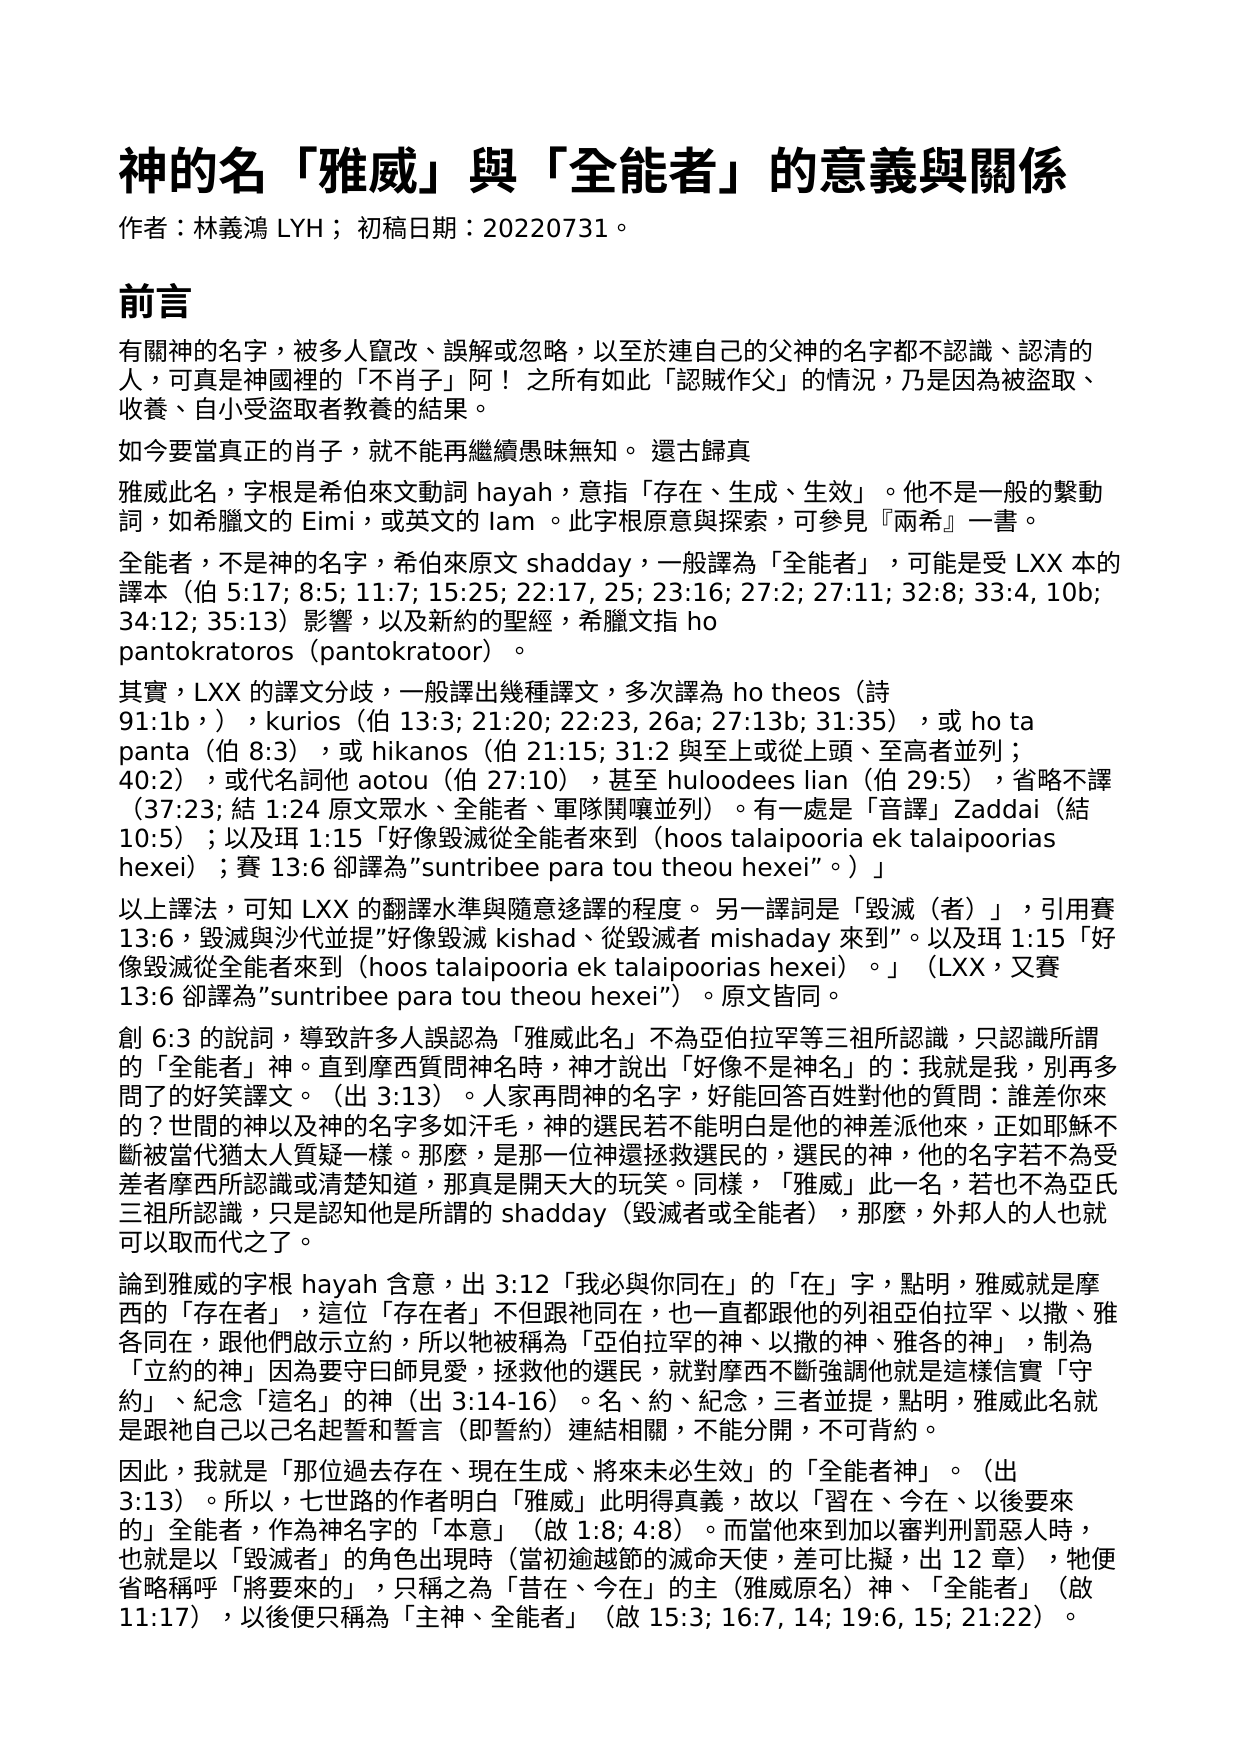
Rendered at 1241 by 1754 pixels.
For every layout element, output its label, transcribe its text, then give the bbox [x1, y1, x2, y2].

text 以上譯法，可知 LXX 的翻譯水準與隨意迻譯的程度。 另一譯詞是「毀滅（者）」，引用賽 13:6，毀滅與沙代並提”好像毀滅 kishad、從毀滅者 mishaday 來到”。以及珥 1:15「好像毀滅從全能者來到（hoos talaipooria ek talaipoorias hexei）。」（LXX，又賽 13:6 卻譯為”suntribee para tou theou hexei”）。原文皆同。 [118, 895, 1122, 1012]
text 作者：林義鴻 LYH； 初稿日期：20220731。 [118, 214, 1122, 243]
text 有關神的名字，被多人竄改、誤解或忽略，以至於連自己的父神的名字都不認識、認清的人，可真是神國裡的「不肖子」阿！ 之所有如此「認賊作父」的情況，乃是因為被盜取、收養、自小受盜取者教養的結果。 [118, 337, 1122, 424]
subtitle 神的名「雅威」與「全能者」的意義與關係 [118, 143, 1122, 201]
text 因此，我就是「那位過去存在、現在生成、將來未必生效」的「全能者神」。（出 3:13）。所以，七世路的作者明白「雅威」此明得真義，故以「習在、今在、以後要來的」全能者，作為神名字的「本意」（啟 1:8; 4:8）。而當他來到加以審判刑罰惡人時，也就是以「毀滅者」的角色出現時（當初逾越節的滅命天使，差可比擬，出 12 章），牠便省略稱呼「將要來的」，只稱之為「昔在、今在」的主（雅威原名）神、「全能者」（啟 11:17），以後便只稱為「主神、全能者」（啟 15:3; 16:7, 14; 19:6, 15; 21:22）。 [118, 1457, 1122, 1632]
text 論到雅威的字根 hayah 含意，出 3:12「我必與你同在」的「在」字，點明，雅威就是摩西的「存在者」，這位「存在者」不但跟祂同在，也一直都跟他的列祖亞伯拉罕、以撒、雅各同在，跟他們啟示立約，所以牠被稱為「亞伯拉罕的神、以撒的神、雅各的神」，制為「立約的神」因為要守曰師見愛，拯救他的選民，就對摩西不斷強調他就是這樣信實「守約」、紀念「這名」的神（出 3:14-16）。名、約、紀念，三者並提，點明，雅威此名就是跟祂自己以己名起誓和誓言（即誓約）連結相關，不能分開，不可背約。 [118, 1270, 1122, 1445]
subtitle 前言 [118, 281, 1122, 324]
text 全能者，不是神的名字，希伯來原文 shadday，一般譯為「全能者」，可能是受 LXX 本的譯本（伯 5:17; 8:5; 11:7; 15:25; 22:17, 25; 23:16; 27:2; 27:11; 32:8; 33:4, 10b; 34:12; 35:13）影響，以及新約的聖經，希臘文指 ho pantokratoros（pantokratoor）。 [118, 549, 1122, 666]
text 雅威此名，字根是希伯來文動詞 hayah，意指「存在、生成、生效」。他不是一般的繫動詞，如希臘文的 Eimi，或英文的 Iam 。此字根原意與探索，可參見『兩希』一書。 [118, 478, 1122, 537]
text 如今要當真正的肖子，就不能再繼續愚昧無知。 還古歸真 [118, 437, 1122, 466]
text 其實，LXX 的譯文分歧，一般譯出幾種譯文，多次譯為 ho theos（詩 91:1b，），kurios（伯 13:3; 21:20; 22:23, 26a; 27:13b; 31:35），或 ho ta panta（伯 8:3），或 hikanos（伯 21:15; 31:2 與至上或從上頭、至高者並列；40:2），或代名詞他 aotou（伯 27:10），甚至 huloodees lian（伯 29:5），省略不譯（37:23; 結 1:24 原文眾水、全能者、軍隊鬨嚷並列）。有一處是「音譯」Zaddai（結 10:5）；以及珥 1:15「好像毀滅從全能者來到（hoos talaipooria ek talaipoorias hexei）；賽 13:6 卻譯為”suntribee para tou theou hexei”。）」 [118, 678, 1122, 882]
text 創 6:3 的說詞，導致許多人誤認為「雅威此名」不為亞伯拉罕等三祖所認識，只認識所謂的「全能者」神。直到摩西質問神名時，神才說出「好像不是神名」的：我就是我，別再多問了的好笑譯文。（出 3:13）。人家再問神的名字，好能回答百姓對他的質問：誰差你來的？世間的神以及神的名字多如汗毛，神的選民若不能明白是他的神差派他來，正如耶穌不斷被當代猶太人質疑一樣。那麼，是那一位神還拯救選民的，選民的神，他的名字若不為受差者摩西所認識或清楚知道，那真是開天大的玩笑。同樣，「雅威」此一名，若也不為亞氏三祖所認識，只是認知他是所謂的 shadday（毀滅者或全能者），那麼，外邦人的人也就可以取而代之了。 [118, 1024, 1122, 1257]
